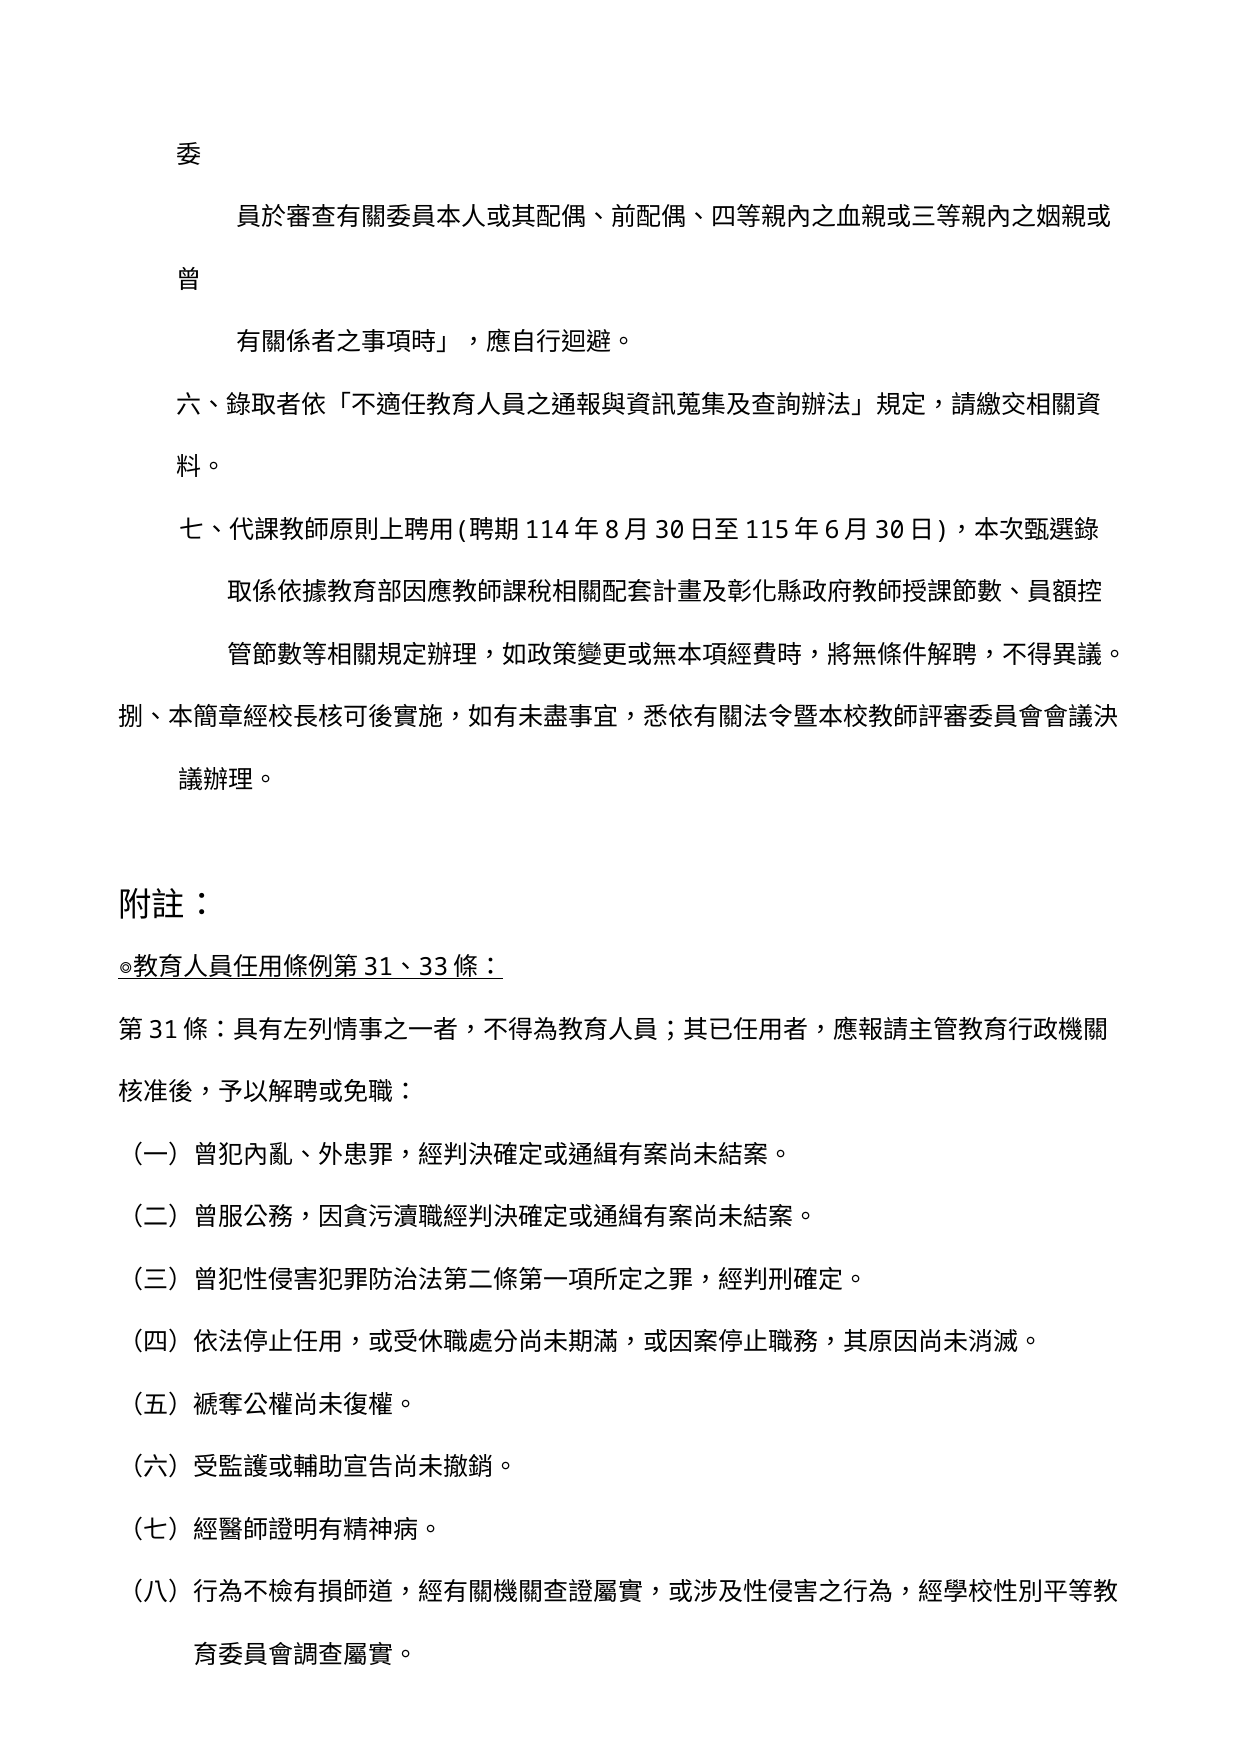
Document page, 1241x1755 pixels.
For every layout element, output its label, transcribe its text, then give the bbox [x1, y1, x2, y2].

text （六）受監護或輔助宣告尚未撤銷。 [118, 1423, 1122, 1486]
text 第31條：具有左列情事之一者，不得為教育人員；其已任用者，應報請主管教育行政機關核准後，予以解聘或免職： （一）曾犯內亂、外患罪，經判決確定或通緝有案尚未結案。 [118, 986, 1122, 1173]
text 員於審查有關委員本人或其配偶、前配偶、四等親內之血親或三等親內之姻親或曾 [177, 173, 1122, 298]
text 七、代課教師原則上聘用(聘期114年8月30日至115年6月30日)，本次甄選錄取係依據教育部因應教師課稅相關配套計畫及彰化縣政府教師授課節數、員額控管節數等相關規定辦理，如政策變更或無本項經費時，將無條件解聘，不得異議。 [179, 486, 1122, 673]
text 附註： [118, 861, 1122, 923]
text （八）行為不檢有損師道，經有關機關查證屬實，或涉及性侵害之行為，經學校性別平等教育委員會調查屬實。 [118, 1548, 1122, 1673]
text 委 [177, 111, 1122, 173]
text （五）褫奪公權尚未復權。 [118, 1361, 1122, 1423]
text （四）依法停止任用，或受休職處分尚未期滿，或因案停止職務，其原因尚未消滅。 [118, 1298, 1122, 1361]
text 有關係者之事項時」，應自行迴避。 [177, 298, 1122, 361]
text （二）曾服公務，因貪污瀆職經判決確定或通緝有案尚未結案。 [118, 1173, 1122, 1236]
text 議辦理。 [118, 736, 1122, 798]
text 六、錄取者依「不適任教育人員之通報與資訊蒐集及查詢辦法」規定，請繳交相關資料。 [177, 361, 1122, 486]
text （七）經醫師證明有精神病。 [118, 1486, 1122, 1548]
text ◎教育人員任用條例第31、33條： [118, 923, 1122, 986]
text （三）曾犯性侵害犯罪防治法第二條第一項所定之罪，經判刑確定。 [118, 1236, 1122, 1298]
text 捌、本簡章經校長核可後實施，如有未盡事宜，悉依有關法令暨本校教師評審委員會會議決 [118, 673, 1122, 736]
